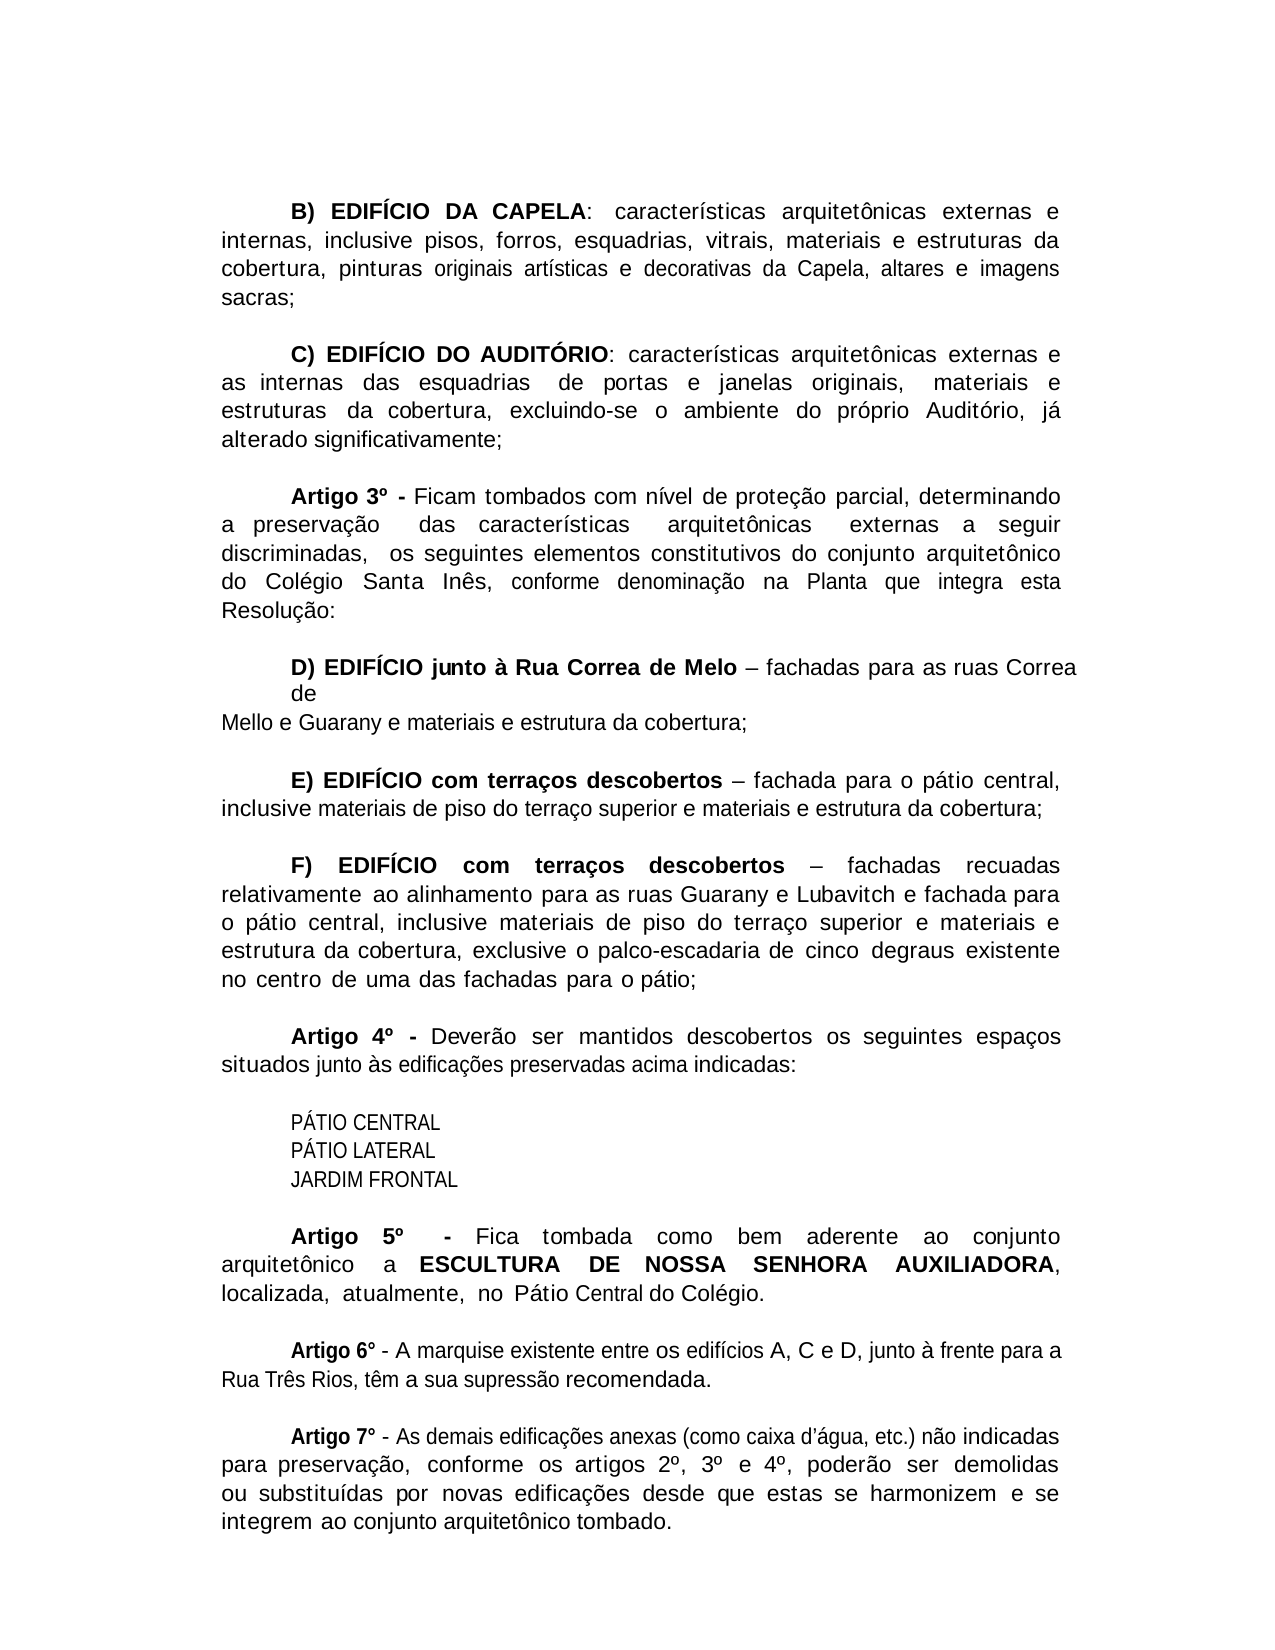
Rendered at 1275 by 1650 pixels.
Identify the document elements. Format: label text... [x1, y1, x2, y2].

text Artigo 4º - Deverão ser mantidos descobertos os seguintes espaços situados junto às edificações preservadas acima indicadas: [221, 1023, 1061, 1078]
text B) EDIFÍCIO DA CAPELA: características arquitetônicas externas e internas, inclusive pisos, forros, esquadrias, vitrais, materiais e estruturas da cobertura, pinturas originais artísticas e decorativas da Capela, altares e imagens sacras; [221, 198, 1059, 310]
text Rua Três Rios, têm a sua supressão recomendada. [221, 1366, 1096, 1392]
text Artigo 6° - A marquise existente entre os edifícios A, C e D, junto à frente para a [291, 1337, 1096, 1363]
text Artigo 5º - Fica tombada como bem aderente ao conjunto arquitetônico a ESCULTURA DE NOSSA SENHORA AUXILIADORA, localizada, atualmente, no Pátio Central do Colégio. [221, 1223, 1060, 1306]
text PÁTIO CENTRAL PÁTIO LATERAL JARDIM FRONTAL [291, 1109, 463, 1192]
text D) EDIFÍCIO junto à Rua Correa de Melo – fachadas para as ruas Correa de [291, 654, 1096, 707]
text F) EDIFÍCIO com terraços descobertos – fachadas recuadas relativamente ao alinhamento para as ruas Guarany e Lubavitch e fachada para o pátio central, inclusive materiais de piso do terraço superior e materiais e estrutura da cobertura, exclusive o palco-escadaria de cinco degraus existente no centro de uma das fachadas para o pátio; [221, 852, 1060, 992]
text C) EDIFÍCIO DO AUDITÓRIO: características arquitetônicas externas e as internas das esquadrias de portas e janelas originais, materiais e estruturas da cobertura, excluindo-se o ambiente do próprio Auditório, já alterado significativamente; [221, 341, 1061, 452]
text Artigo 3º - Ficam tombados com nível de proteção parcial, determinando a preservação das características arquitetônicas externas a seguir discriminadas, os seguintes elementos constitutivos do conjunto arquitetônico do Colégio Santa Inês, conforme denominação na Planta que integra esta Resolução: [221, 483, 1061, 623]
text Mello e Guarany e materiais e estrutura da cobertura; [221, 709, 1096, 736]
text E) EDIFÍCIO com terraços descobertos – fachada para o pátio central, inclusive materiais de piso do terraço superior e materiais e estrutura da cobertura; [221, 767, 1060, 821]
text Artigo 7° - As demais edificações anexas (como caixa d’água, etc.) não indicadas para preservação, conforme os artigos 2º, 3º e 4º, poderão ser demolidas ou substituídas por novas edificações desde que estas se harmonizem e se integrem ao conjunto arquitetônico tombado. [221, 1423, 1059, 1534]
